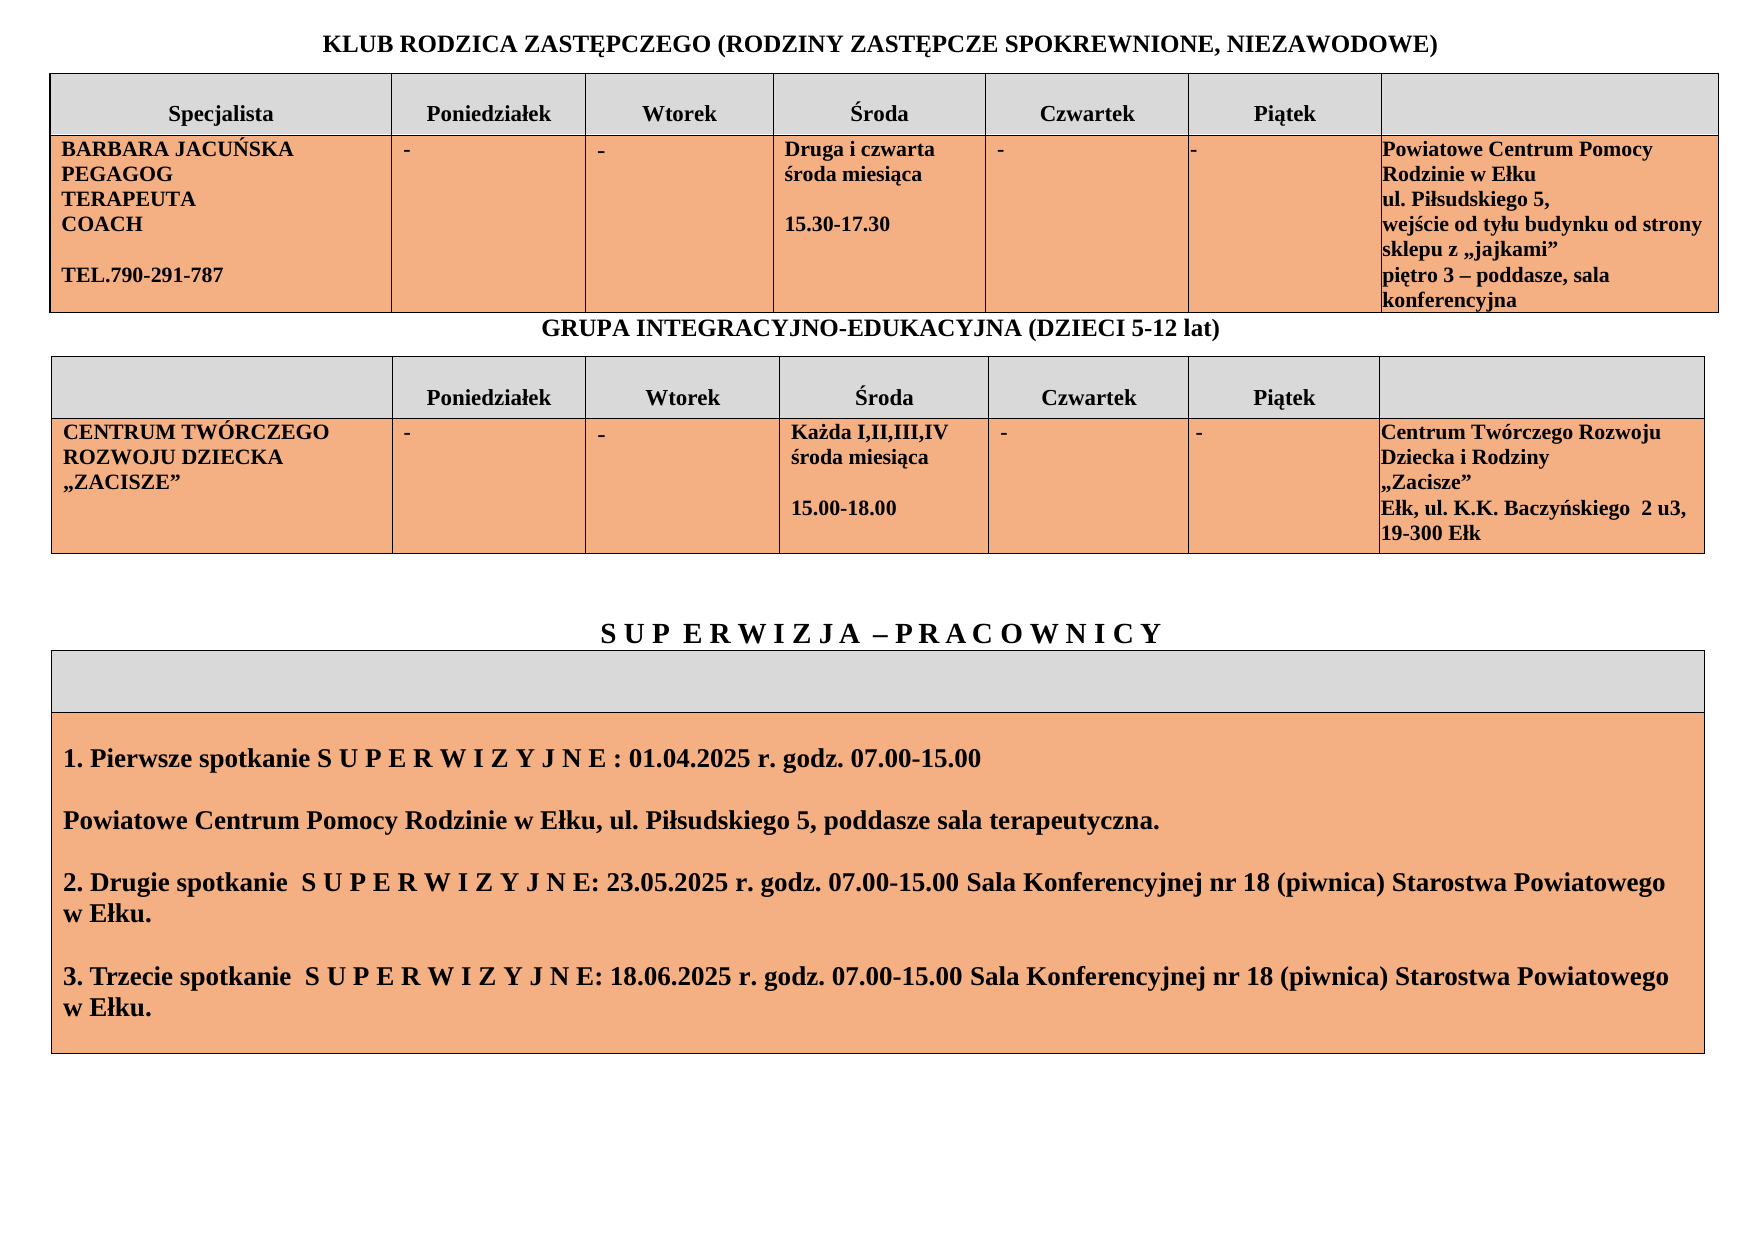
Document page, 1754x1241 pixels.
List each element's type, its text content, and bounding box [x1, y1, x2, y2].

table_cell - [1189, 419, 1379, 553]
table_cell - [392, 136, 585, 312]
table_header Poniedziałek [393, 357, 585, 418]
table_cell - [986, 136, 1188, 312]
table_header Specjalista [51, 74, 391, 134]
table_header [1382, 74, 1718, 134]
table_header Poniedziałek [392, 74, 585, 134]
table_cell - [1189, 136, 1381, 312]
text S U P E R W I Z J A – P R A C O W N I C Y [48, 617, 1712, 650]
table_header Czwartek [986, 74, 1188, 134]
table_cell - [989, 419, 1188, 553]
table_cell 1. Pierwsze spotkanie S U P E R W I Z Y J N E : 01.04.2025 r. godz. 07.00-15.00 Powiatowe Centrum Pomocy Rodzinie w Ełku, ul. Piłsudskiego 5, poddasze sala terapeutyczna. 2. Drugie spotkanie S U P E R W I Z Y J N E: 23.05.2025 r. godz. 07.00-15.00 Sala Konferencyjnej nr 18 (piwnica) Starostwa Powiatowego w Ełku. 3. Trzecie spotkanie S U P E R W I Z Y J N E: 18.06.2025 r. godz. 07.00-15.00 Sala Konferencyjnej nr 18 (piwnica) Starostwa Powiatowego w Ełku. [52, 713, 1704, 1053]
table_header Czwartek [989, 357, 1188, 418]
table_cell Każda I,II,III,IV środa miesiąca 15.00-18.00 [780, 419, 988, 553]
table_header Piątek [1189, 74, 1381, 134]
table_header Piątek [1189, 357, 1379, 418]
text KLUB RODZICA ZASTĘPCZEGO (RODZINY ZASTĘPCZE SPOKREWNIONE, NIEZAWODOWE) [48, 29, 1712, 58]
table_header Środa [774, 74, 985, 134]
table_header Wtorek [586, 357, 779, 418]
table_cell CENTRUM TWÓRCZEGO ROZWOJU DZIECKA „ZACISZE” [52, 419, 392, 553]
table_header [52, 651, 1704, 712]
table_header Wtorek [586, 74, 773, 134]
table_cell BARBARA JACUŃSKA PEGAGOG TERAPEUTA COACH TEL.790-291-787 [51, 136, 391, 312]
table_cell Druga i czwarta środa miesiąca 15.30-17.30 [774, 136, 985, 312]
table_cell - [586, 136, 773, 312]
table_header [52, 357, 392, 418]
table_cell - [393, 419, 585, 553]
table_header [1380, 357, 1704, 418]
text GRUPA INTEGRACYJNO-EDUKACYJNA (DZIECI 5-12 lat) [48, 313, 1712, 342]
table_cell Powiatowe Centrum Pomocy Rodzinie w Ełku ul. Piłsudskiego 5, wejście od tyłu budynku od strony sklepu z „jajkami” piętro 3 – poddasze, sala konferencyjna [1382, 136, 1718, 312]
table_cell Centrum Twórczego Rozwoju Dziecka i Rodziny „Zacisze” Ełk, ul. K.K. Baczyńskiego 2 u3, 19-300 Ełk [1380, 419, 1704, 553]
table_header Środa [780, 357, 988, 418]
table_cell - [586, 419, 779, 553]
